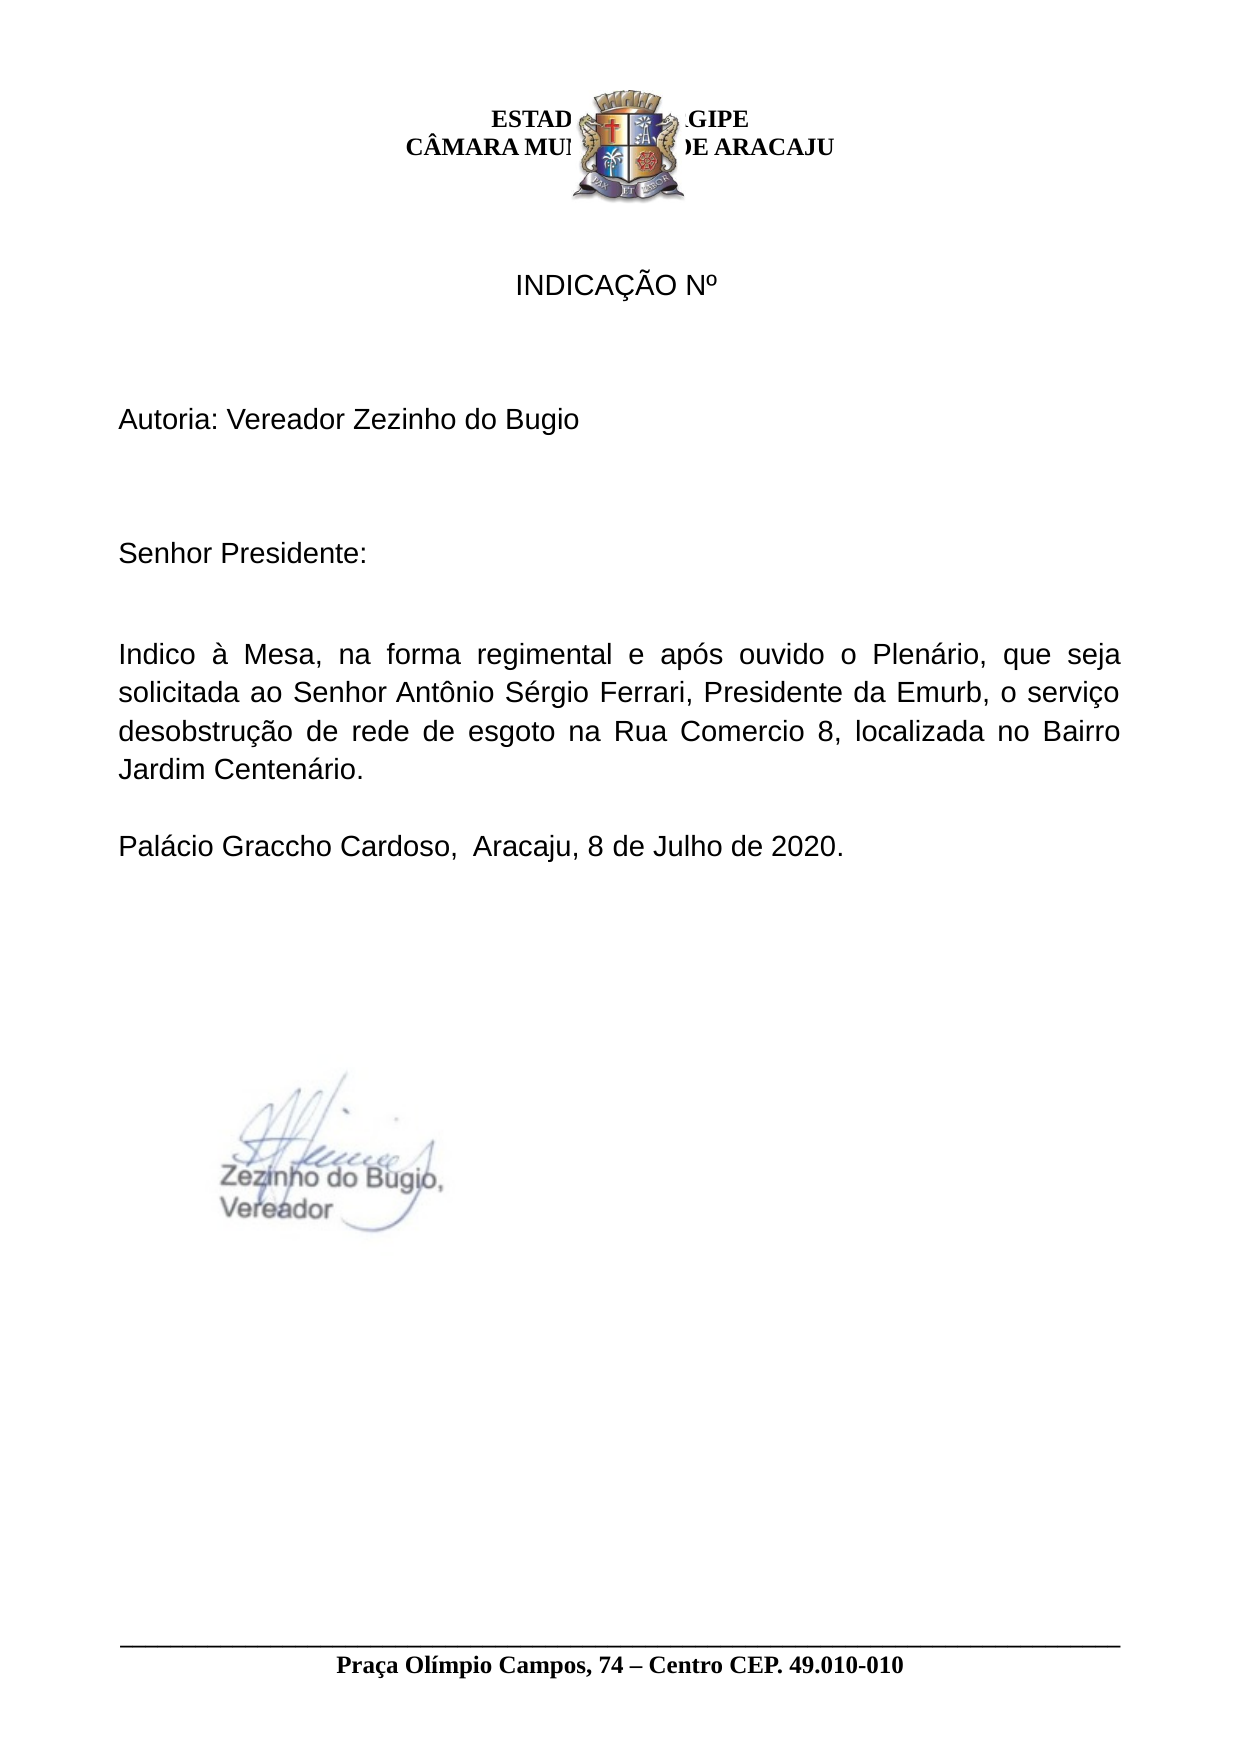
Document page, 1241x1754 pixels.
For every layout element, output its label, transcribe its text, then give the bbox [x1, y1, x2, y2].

text Senhor Presidente: [118, 536, 1122, 570]
text Palácio Graccho Cardoso, Aracaju, 8 de Julho de 2020. [118, 829, 1122, 863]
text Autoria: Vereador Zezinho do Bugio [118, 402, 1122, 436]
text Indico à Mesa, na forma regimental e após ouvido o Plenário, que seja solicitada ao Senhor Antônio Sérgio Ferrari, Presidente da Emurb, o serviço desobstrução de rede de esgoto na Rua Comercio 8, localizada no Bairro Jardim Centenário. [118, 637, 1122, 786]
text INDICAÇÃO Nº [118, 268, 1122, 301]
